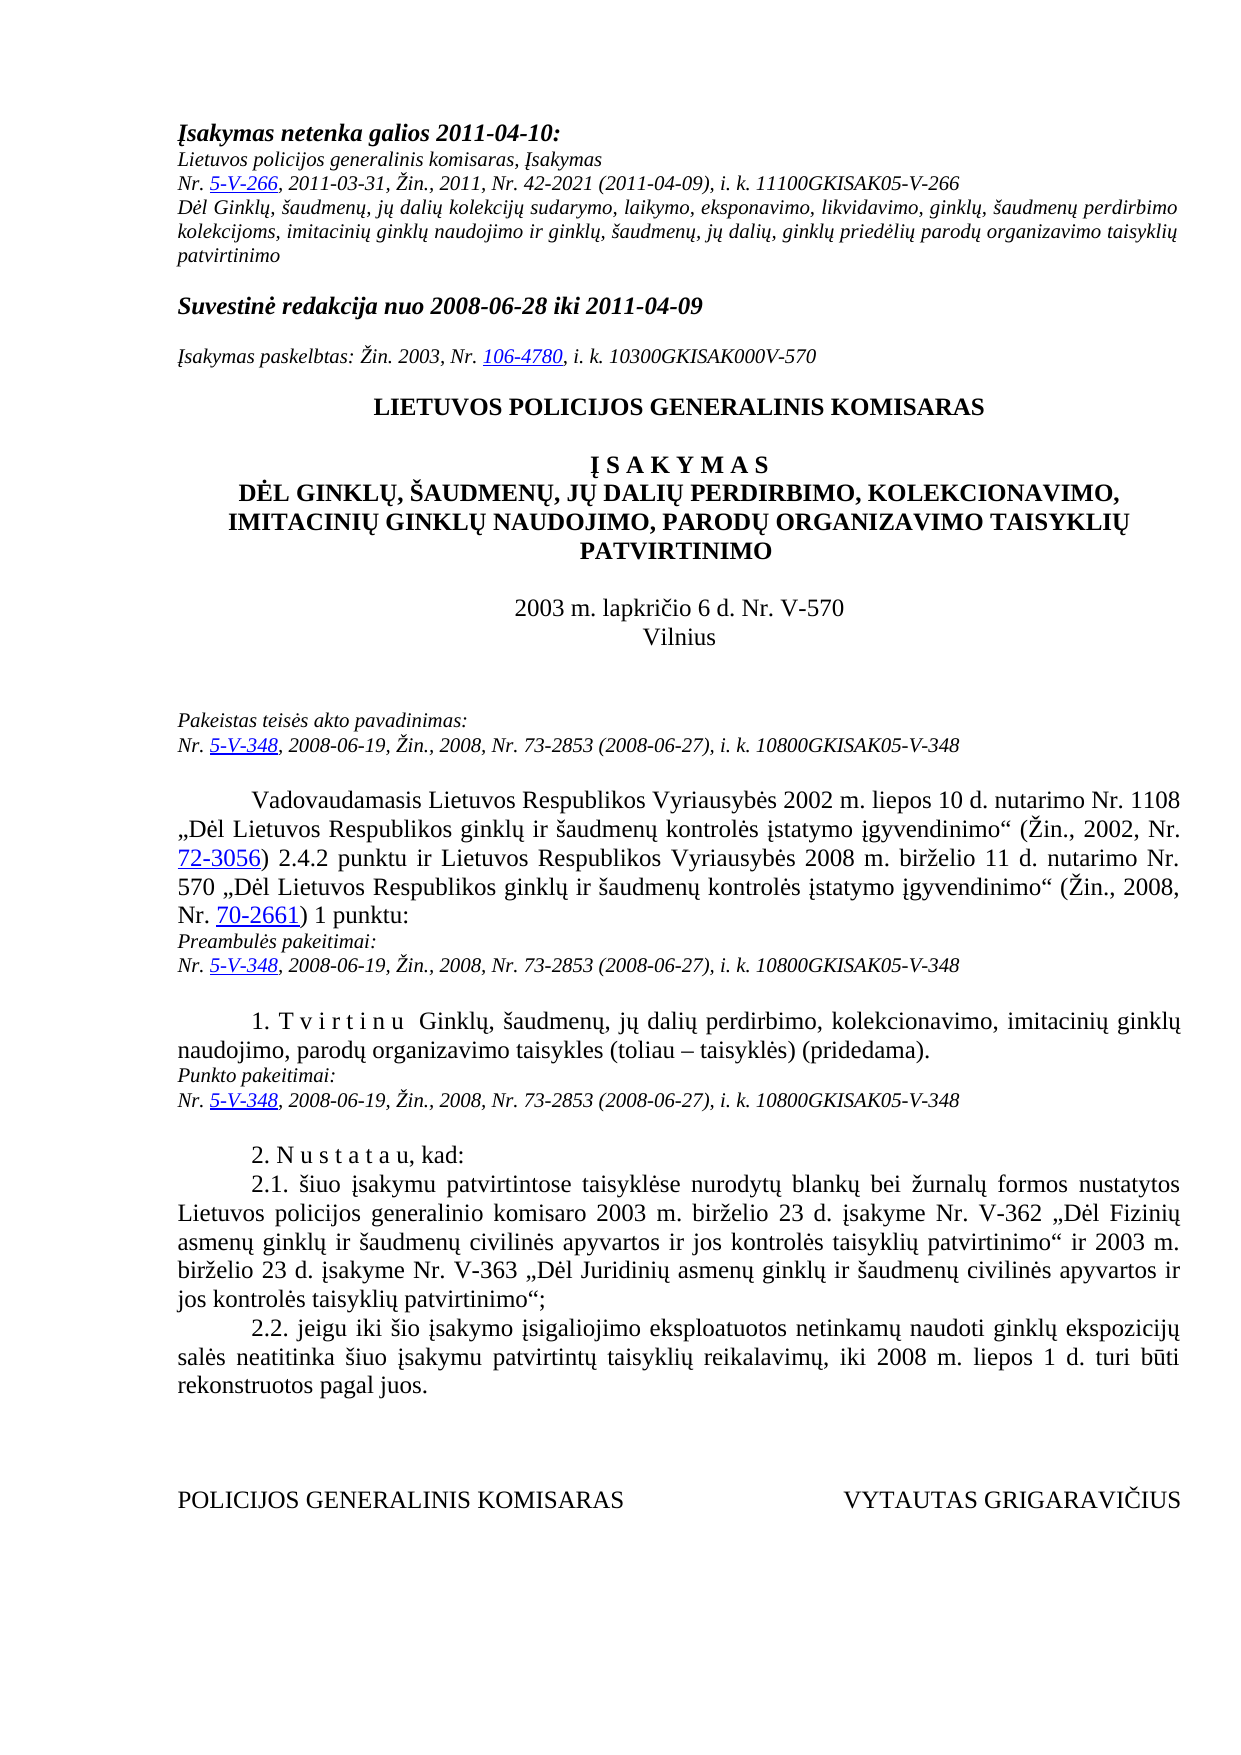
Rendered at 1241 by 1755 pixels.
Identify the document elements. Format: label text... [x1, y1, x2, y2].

text Nr. 5-V-348, 2008-06-19, Žin., 2008, Nr. 73-2853 (2008-06-27), i. k. 10800GKISAK05-V-348 [177, 1087, 1181, 1112]
text Įsakymas netenka galios 2011-04-10: [177, 118, 1181, 147]
text Suvestinė redakcija nuo 2008-06-28 iki 2011-04-09 [177, 291, 1181, 320]
text 2.1. šiuo įsakymu patvirtintose taisyklėse nurodytų blankų bei žurnalų formos nustatytos Lietuvos policijos generalinio komisaro 2003 m. birželio 23 d. įsakyme Nr. V-362 „Dėl Fizinių asmenų ginklų ir šaudmenų civilinės apyvartos ir jos kontrolės taisyklių patvirtinimo“ ir 2003 m. birželio 23 d. įsakyme Nr. V-363 „Dėl Juridinių asmenų ginklų ir šaudmenų civilinės apyvartos ir jos kontrolės taisyklių patvirtinimo“; [177, 1169, 1181, 1313]
text 2.2. jeigu iki šio įsakymo įsigaliojimo eksploatuotos netinkamų naudoti ginklų ekspozicijų salės neatitinka šiuo įsakymu patvirtintų taisyklių reikalavimų, iki 2008 m. liepos 1 d. turi būti rekonstruotos pagal juos. [177, 1313, 1181, 1399]
text Nr. 5-V-266, 2011-03-31, Žin., 2011, Nr. 42-2021 (2011-04-09), i. k. 11100GKISAK05-V-266 [177, 171, 1181, 195]
text 1. Tvirtinu Ginklų, šaudmenų, jų dalių perdirbimo, kolekcionavimo, imitacinių ginklų naudojimo, parodų organizavimo taisykles (toliau – taisyklės) (pridedama). [177, 1006, 1181, 1063]
text Dėl Ginklų, šaudmenų, jų dalių kolekcijų sudarymo, laikymo, eksponavimo, likvidavimo, ginklų, šaudmenų perdirbimo kolekcijoms, imitacinių ginklų naudojimo ir ginklų, šaudmenų, jų dalių, ginklų priedėlių parodų organizavimo taisyklių patvirtinimo [177, 195, 1181, 267]
text Įsakymas paskelbtas: Žin. 2003, Nr. 106-4780, i. k. 10300GKISAK000V-570 [177, 344, 1181, 368]
text Vilnius [177, 622, 1181, 651]
text Į S A K Y M A S [177, 450, 1181, 478]
text Preambulės pakeitimai: [177, 929, 1181, 953]
text 2. Nustatau, kad: [177, 1140, 1181, 1169]
text DĖL GINKLŲ, ŠAUDMENŲ, JŲ DALIŲ PERDIRBIMO, KOLEKCIONAVIMO, IMITACINIŲ GINKLŲ NAUDOJIMO, PARODŲ ORGANIZAVIMO TAISYKLIŲ PATVIRTINIMO [177, 478, 1181, 565]
text LIETUVOS POLICIJOS GENERALINIS KOMISARAS [177, 392, 1181, 421]
text Pakeistas teisės akto pavadinimas: [177, 708, 1181, 732]
text Vadovaudamasis Lietuvos Respublikos Vyriausybės 2002 m. liepos 10 d. nutarimo Nr. 1108 „Dėl Lietuvos Respublikos ginklų ir šaudmenų kontrolės įstatymo įgyvendinimo“ (Žin., 2002, Nr. 72-3056) 2.4.2 punktu ir Lietuvos Respublikos Vyriausybės 2008 m. birželio 11 d. nutarimo Nr. 570 „Dėl Lietuvos Respublikos ginklų ir šaudmenų kontrolės įstatymo įgyvendinimo“ (Žin., 2008, Nr. 70-2661) 1 punktu: [177, 785, 1181, 929]
text POLICIJOS GENERALINIS KOMISARAS VYTAUTAS GRIGARAVIČIUS [177, 1485, 1181, 1514]
text Lietuvos policijos generalinis komisaras, Įsakymas [177, 147, 1181, 171]
text Punkto pakeitimai: [177, 1063, 1181, 1087]
text Nr. 5-V-348, 2008-06-19, Žin., 2008, Nr. 73-2853 (2008-06-27), i. k. 10800GKISAK05-V-348 [177, 732, 1181, 757]
text Nr. 5-V-348, 2008-06-19, Žin., 2008, Nr. 73-2853 (2008-06-27), i. k. 10800GKISAK05-V-348 [177, 953, 1181, 977]
text 2003 m. lapkričio 6 d. Nr. V-570 [177, 593, 1181, 622]
